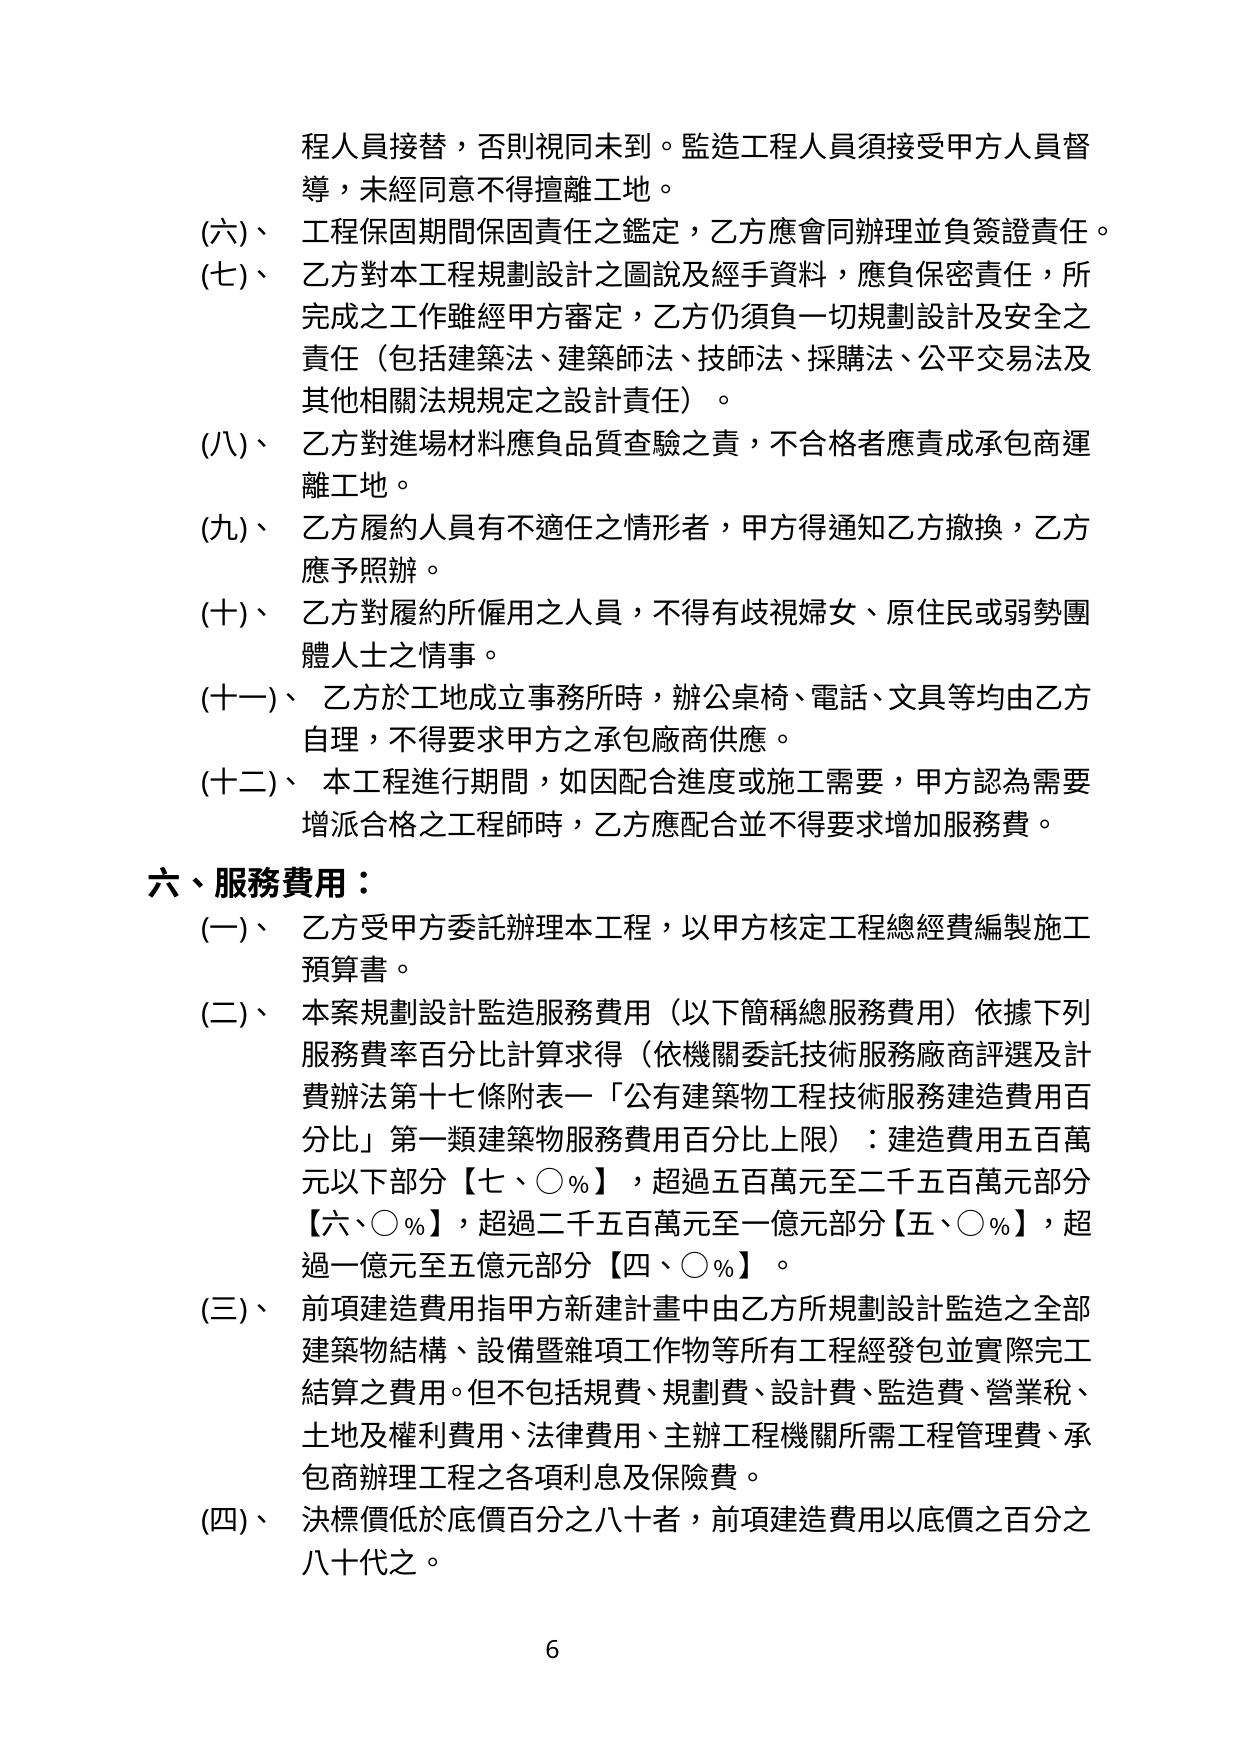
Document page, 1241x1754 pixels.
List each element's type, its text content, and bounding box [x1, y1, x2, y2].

list 決標價低於底價百分之八十者，前項建造費用以底價之百分之八十代之。 [201, 1497, 1092, 1582]
list 程人員接替，否則視同未到。監造工程人員須接受甲方人員督導，未經同意不得擅離工地。 [201, 124, 1092, 209]
list 乙方受甲方委託辦理本工程，以甲方核定工程總經費編製施工預算書。 [201, 904, 1092, 989]
list 乙方對履約所僱用之人員，不得有歧視婦女、原住民或弱勢團體人士之情事。 [201, 590, 1092, 674]
list 本工程進行期間，如因配合進度或施工需要，甲方認為需要增派合格之工程師時，乙方應配合並不得要求增加服務費。 [201, 759, 1092, 844]
list 本案規劃設計監造服務費用（以下簡稱總服務費用）依據下列服務費率百分比計算求得（依機關委託技術服務廠商評選及計費辦法第十七條附表一「公有建築物工程技術服務建造費用百分比」第一類建築物服務費用百分比上限）：建造費用五百萬元以下部分【七、○﹪】，超過五百萬元至二千五百萬元部分【六、○﹪】，超過二千五百萬元至一億元部分【五、○﹪】，超過一億元至五億元部分【四、○﹪】。 [201, 989, 1092, 1285]
list 工程保固期間保固責任之鑑定，乙方應會同辦理並負簽證責任。 [201, 209, 1092, 251]
list 乙方對進場材料應負品質查驗之責，不合格者應責成承包商運離工地。 [201, 420, 1092, 505]
list 乙方履約人員有不適任之情形者，甲方得通知乙方撤換，乙方應予照辦。 [201, 505, 1092, 590]
subtitle 六、服務費用： [148, 856, 1092, 904]
list 前項建造費用指甲方新建計畫中由乙方所規劃設計監造之全部建築物結構、設備暨雜項工作物等所有工程經發包並實際完工結算之費用。但不包括規費、規劃費、設計費、監造費、營業稅、土地及權利費用、法律費用、主辦工程機關所需工程管理費、承包商辦理工程之各項利息及保險費。 [201, 1285, 1092, 1497]
list 乙方對本工程規劃設計之圖說及經手資料，應負保密責任，所完成之工作雖經甲方審定，乙方仍須負一切規劃設計及安全之責任（包括建築法、建築師法、技師法、採購法、公平交易法及其他相關法規規定之設計責任）。 [201, 251, 1092, 420]
list 乙方於工地成立事務所時，辦公桌椅、電話、文具等均由乙方自理，不得要求甲方之承包廠商供應。 [201, 674, 1092, 759]
